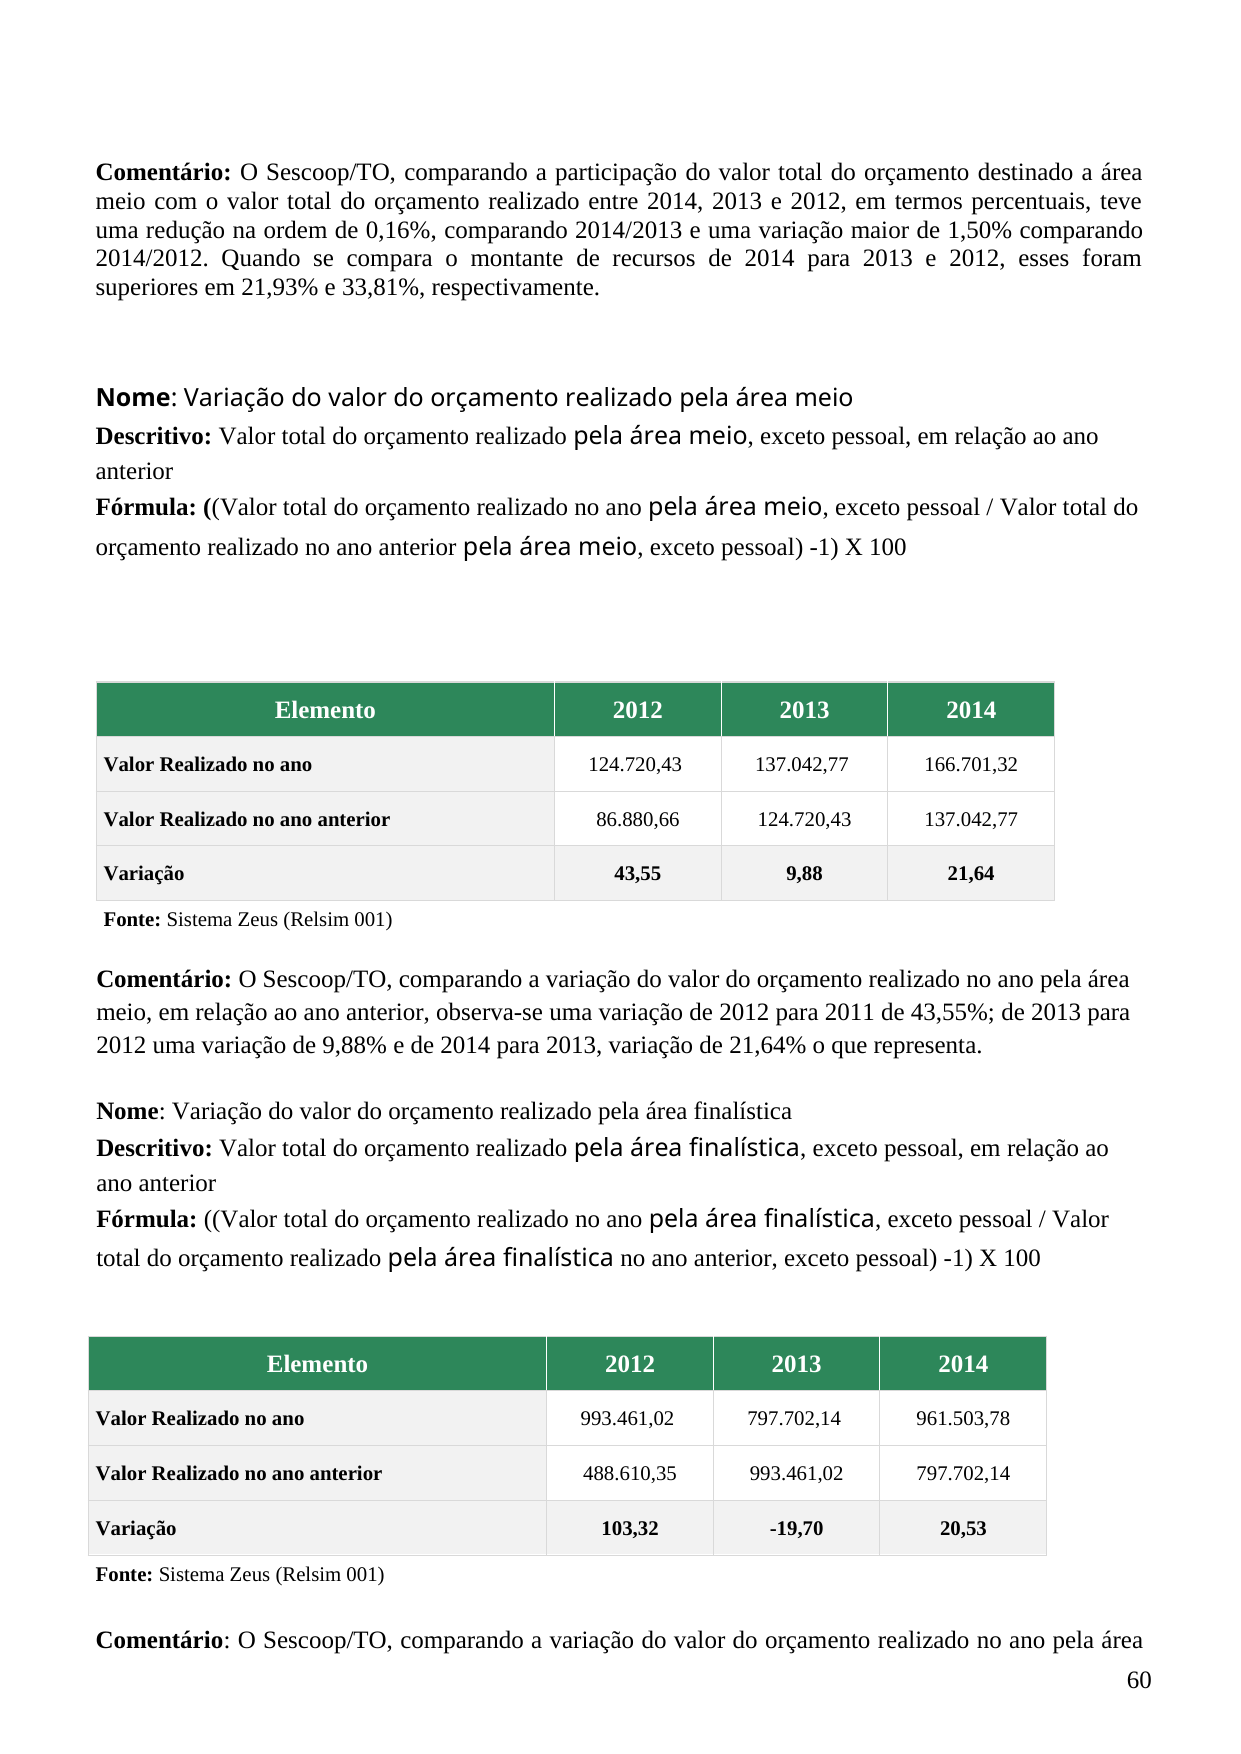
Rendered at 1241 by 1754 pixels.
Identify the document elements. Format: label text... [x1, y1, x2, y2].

table_cell Descritivo: Valor total do orçamento realizado pela área finalística, exceto pessoal, em relação ao ano anterior [89, 1130, 1152, 1201]
table_cell 797.702,14 [714, 1391, 879, 1445]
table_cell Valor Realizado no ano [97, 737, 554, 791]
table_header 2012 [555, 683, 721, 736]
table_cell [1047, 1500, 1151, 1554]
table_cell 993.461,02 [547, 1391, 713, 1445]
table_cell 137.042,77 [888, 792, 1054, 845]
table_cell Valor Realizado no ano [89, 1391, 546, 1445]
table_cell 21,64 [888, 846, 1054, 900]
table_cell 124.720,43 [555, 737, 721, 791]
table_header Elemento [97, 683, 554, 736]
table_header 2014 [880, 1337, 1046, 1390]
table_header 2013 [722, 683, 887, 736]
table_cell 43,55 [555, 846, 721, 900]
table_header 2013 [714, 1337, 879, 1390]
table_header [1047, 1336, 1151, 1390]
table_header 2014 [888, 683, 1054, 736]
table_cell Fonte: Sistema Zeus (Relsim 001) [88, 1556, 1046, 1586]
table_cell 137.042,77 [722, 737, 887, 791]
table_header 2012 [547, 1337, 713, 1390]
table_cell [1046, 1555, 1151, 1586]
table_cell Valor Realizado no ano anterior [89, 1446, 546, 1500]
table_cell [1047, 1390, 1151, 1445]
table_cell 86.880,66 [555, 792, 721, 845]
table_cell 20,53 [880, 1501, 1046, 1554]
table_cell [1047, 1445, 1151, 1500]
table_cell 124.720,43 [722, 792, 887, 845]
table_cell Fórmula: ((Valor total do orçamento realizado no ano pela área finalística, exceto pessoal / Valor total do orçamento realizado pela área finalística no ano anterior, exceto pessoal) -1) X 100 [89, 1201, 1152, 1278]
table_cell 488.610,35 [547, 1446, 713, 1500]
table_cell Valor Realizado no ano anterior [97, 792, 554, 845]
table_cell Descritivo: Valor total do orçamento realizado pela área meio, exceto pessoal, em relação ao ano anterior [88, 418, 1151, 489]
table_cell 103,32 [547, 1501, 713, 1554]
table_cell 166.701,32 [888, 737, 1054, 791]
table_cell Variação [97, 846, 554, 900]
table_header Elemento [89, 1337, 546, 1390]
table_cell Variação [89, 1501, 546, 1554]
table_cell 961.503,78 [880, 1391, 1046, 1445]
table_cell 797.702,14 [880, 1446, 1046, 1500]
table_cell Comentário: O Sescoop/TO, comparando a participação do valor total do orçamento destinado a área meio com o valor total do orçamento realizado entre 2014, 2013 e 2012, em termos percentuais, teve uma redução na ordem de 0,16%, comparando 2014/2013 e uma variação maior de 1,50% comparando 2014/2012. Quando se compara o montante de recursos de 2014 para 2013 e 2012, esses foram superiores em 21,93% e 33,81%, respectivamente. Nome: Variação do valor do orçamento realizado pela área meio [88, 118, 1151, 418]
table_cell Comentário: O Sescoop/TO, comparando a variação do valor do orçamento realizado no ano pela área [88, 1586, 1151, 1654]
table_header Comentário: O Sescoop/TO, comparando a variação do valor do orçamento realizado no ano pela área meio, em relação ao ano anterior, observa-se uma variação de 2012 para 2011 de 43,55%; de 2013 para 2012 uma variação de 9,88% e de 2014 para 2013, variação de 21,64% o que representa. Nome: Variação do valor do orçamento realizado pela área finalística [89, 681, 1152, 1129]
table_cell Fonte: Sistema Zeus (Relsim 001) [96, 901, 1054, 931]
table_cell -19,70 [714, 1501, 879, 1554]
table_cell Fórmula: ((Valor total do orçamento realizado no ano pela área meio, exceto pessoal / Valor total do orçamento realizado no ano anterior pela área meio, exceto pessoal) -1) X 100 [88, 489, 1151, 567]
table_cell 9,88 [722, 846, 887, 900]
table_cell 993.461,02 [714, 1446, 879, 1500]
